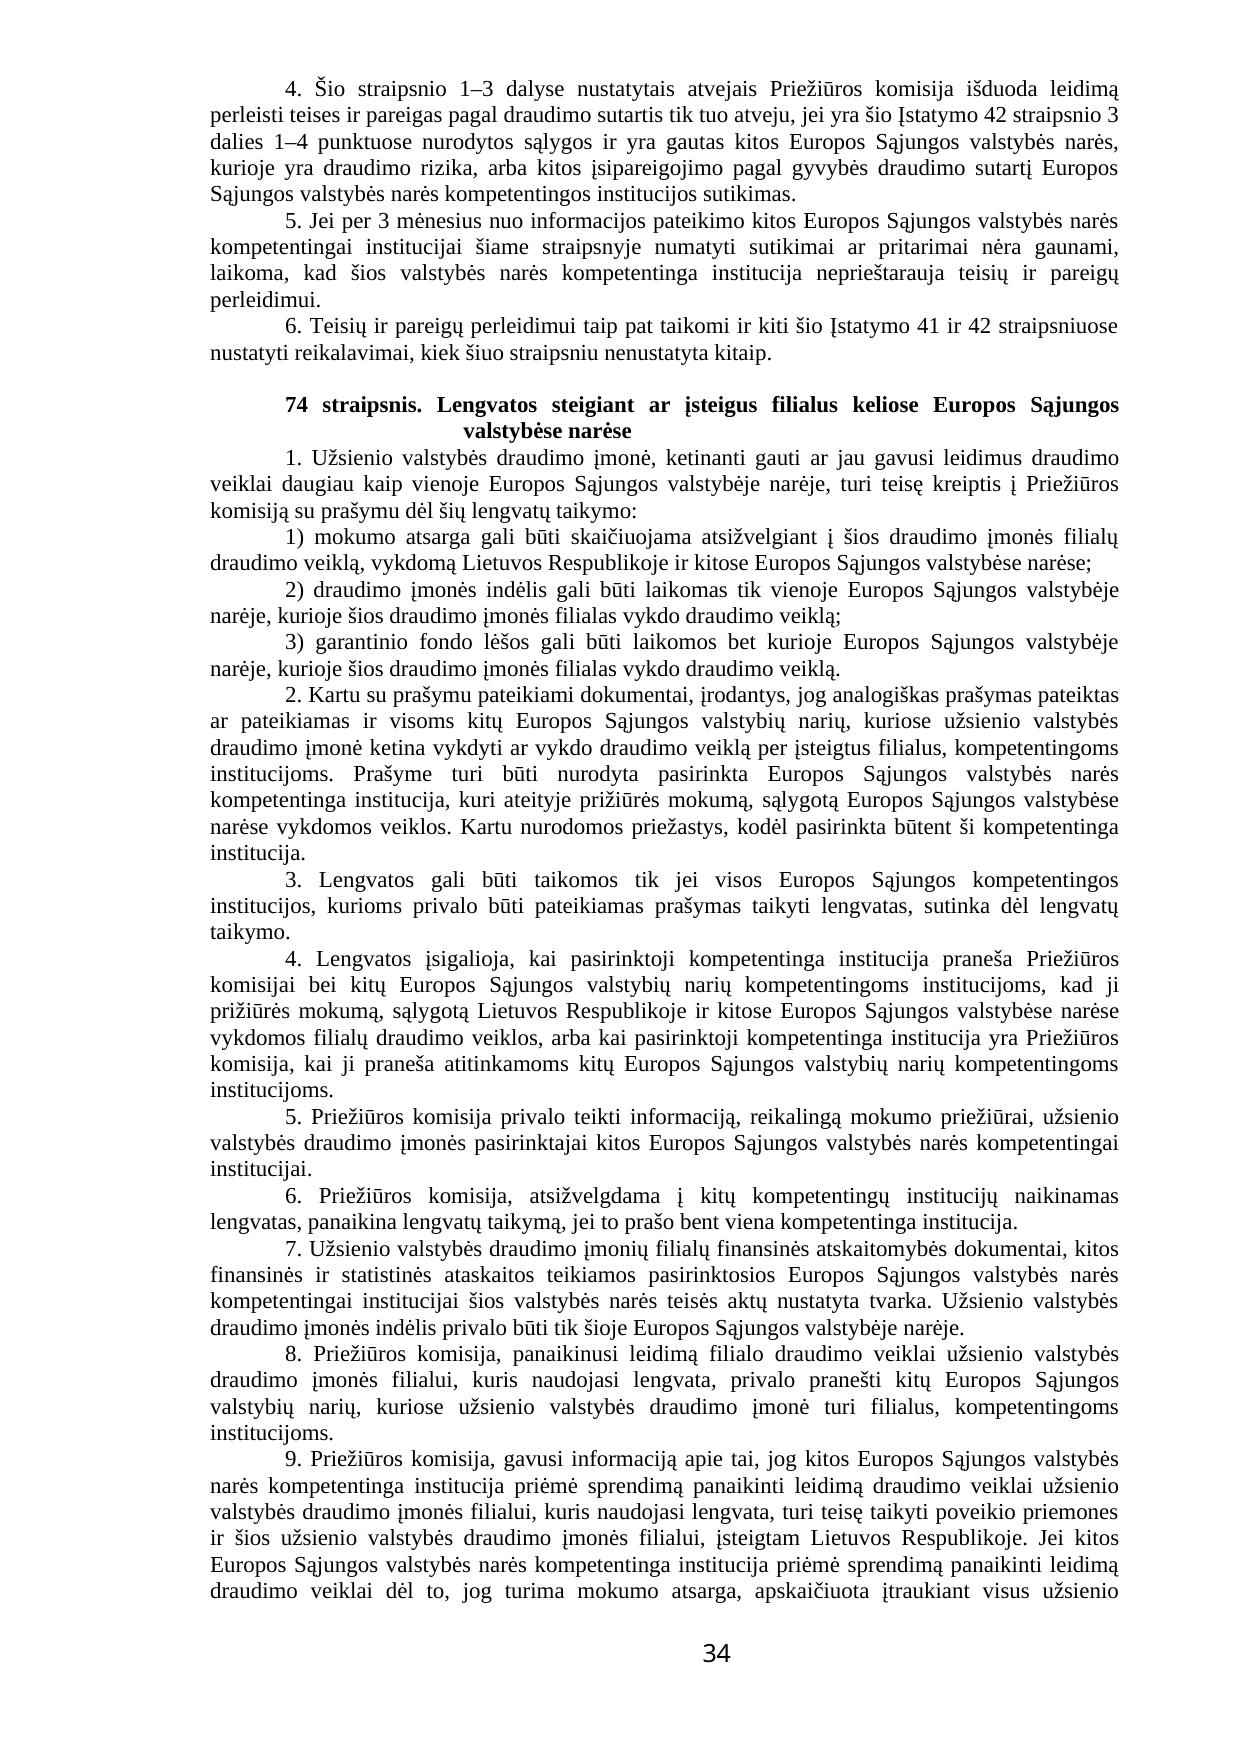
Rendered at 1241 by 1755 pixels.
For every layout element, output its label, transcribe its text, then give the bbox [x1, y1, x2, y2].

text 8. Priežiūros komisija, panaikinusi leidimą filialo draudimo veiklai užsienio valstybės draudimo įmonės filialui, kuris naudojasi lengvata, privalo pranešti kitų Europos Sąjungos valstybių narių, kuriose užsienio valstybės draudimo įmonė turi filialus, kompetentingoms institucijoms. [210, 1340, 1120, 1445]
text 4. Šio straipsnio 1–3 dalyse nustatytais atvejais Priežiūros komisija išduoda leidimą perleisti teises ir pareigas pagal draudimo sutartis tik tuo atveju, jei yra šio Įstatymo 42 straipsnio 3 dalies 1–4 punktuose nurodytos sąlygos ir yra gautas kitos Europos Sąjungos valstybės narės, kurioje yra draudimo rizika, arba kitos įsipareigojimo pagal gyvybės draudimo sutartį Europos Sąjungos valstybės narės kompetentingos institucijos sutikimas. [210, 75, 1120, 207]
text 3. Lengvatos gali būti taikomos tik jei visos Europos Sąjungos kompetentingos institucijos, kurioms privalo būti pateikiamas prašymas taikyti lengvatas, sutinka dėl lengvatų taikymo. [210, 866, 1120, 945]
text 1) mokumo atsarga gali būti skaičiuojama atsižvelgiant į šios draudimo įmonės filialų draudimo veiklą, vykdomą Lietuvos Respublikoje ir kitose Europos Sąjungos valstybėse narėse; [210, 523, 1120, 576]
text 74 straipsnis. Lengvatos steigiant ar įsteigus filialus keliose Europos Sąjungos valstybėse narėse [285, 391, 1120, 444]
text 7. Užsienio valstybės draudimo įmonių filialų finansinės atskaitomybės dokumentai, kitos finansinės ir statistinės ataskaitos teikiamos pasirinktosios Europos Sąjungos valstybės narės kompetentingai institucijai šios valstybės narės teisės aktų nustatyta tvarka. Užsienio valstybės draudimo įmonės indėlis privalo būti tik šioje Europos Sąjungos valstybėje narėje. [210, 1234, 1120, 1340]
text 5. Priežiūros komisija privalo teikti informaciją, reikalingą mokumo priežiūrai, užsienio valstybės draudimo įmonės pasirinktajai kitos Europos Sąjungos valstybės narės kompetentingai institucijai. [210, 1103, 1120, 1182]
text 5. Jei per 3 mėnesius nuo informacijos pateikimo kitos Europos Sąjungos valstybės narės kompetentingai institucijai šiame straipsnyje numatyti sutikimai ar pritarimai nėra gaunami, laikoma, kad šios valstybės narės kompetentinga institucija neprieštarauja teisių ir pareigų perleidimui. [210, 207, 1120, 312]
text 6. Priežiūros komisija, atsižvelgdama į kitų kompetentingų institucijų naikinamas lengvatas, panaikina lengvatų taikymą, jei to prašo bent viena kompetentinga institucija. [210, 1182, 1120, 1234]
text 2. Kartu su prašymu pateikiami dokumentai, įrodantys, jog analogiškas prašymas pateiktas ar pateikiamas ir visoms kitų Europos Sąjungos valstybių narių, kuriose užsienio valstybės draudimo įmonė ketina vykdyti ar vykdo draudimo veiklą per įsteigtus filialus, kompetentingoms institucijoms. Prašyme turi būti nurodyta pasirinkta Europos Sąjungos valstybės narės kompetentinga institucija, kuri ateityje prižiūrės mokumą, sąlygotą Europos Sąjungos valstybėse narėse vykdomos veiklos. Kartu nurodomos priežastys, kodėl pasirinkta būtent ši kompetentinga institucija. [210, 681, 1120, 866]
text 6. Teisių ir pareigų perleidimui taip pat taikomi ir kiti šio Įstatymo 41 ir 42 straipsniuose nustatyti reikalavimai, kiek šiuo straipsniu nenustatyta kitaip. [210, 312, 1120, 365]
text 4. Lengvatos įsigalioja, kai pasirinktoji kompetentinga institucija praneša Priežiūros komisijai bei kitų Europos Sąjungos valstybių narių kompetentingoms institucijoms, kad ji prižiūrės mokumą, sąlygotą Lietuvos Respublikoje ir kitose Europos Sąjungos valstybėse narėse vykdomos filialų draudimo veiklos, arba kai pasirinktoji kompetentinga institucija yra Priežiūros komisija, kai ji praneša atitinkamoms kitų Europos Sąjungos valstybių narių kompetentingoms institucijoms. [210, 945, 1120, 1103]
text 2) draudimo įmonės indėlis gali būti laikomas tik vienoje Europos Sąjungos valstybėje narėje, kurioje šios draudimo įmonės filialas vykdo draudimo veiklą; [210, 576, 1120, 628]
text 1. Užsienio valstybės draudimo įmonė, ketinanti gauti ar jau gavusi leidimus draudimo veiklai daugiau kaip vienoje Europos Sąjungos valstybėje narėje, turi teisę kreiptis į Priežiūros komisiją su prašymu dėl šių lengvatų taikymo: [210, 444, 1120, 523]
text 3) garantinio fondo lėšos gali būti laikomos bet kurioje Europos Sąjungos valstybėje narėje, kurioje šios draudimo įmonės filialas vykdo draudimo veiklą. [210, 628, 1120, 681]
text 9. Priežiūros komisija, gavusi informaciją apie tai, jog kitos Europos Sąjungos valstybės narės kompetentinga institucija priėmė sprendimą panaikinti leidimą draudimo veiklai užsienio valstybės draudimo įmonės filialui, kuris naudojasi lengvata, turi teisę taikyti poveikio priemones ir šios užsienio valstybės draudimo įmonės filialui, įsteigtam Lietuvos Respublikoje. Jei kitos Europos Sąjungos valstybės narės kompetentinga institucija priėmė sprendimą panaikinti leidimą draudimo veiklai dėl to, jog turima mokumo atsarga, apskaičiuota įtraukiant visus užsienio [210, 1445, 1120, 1603]
